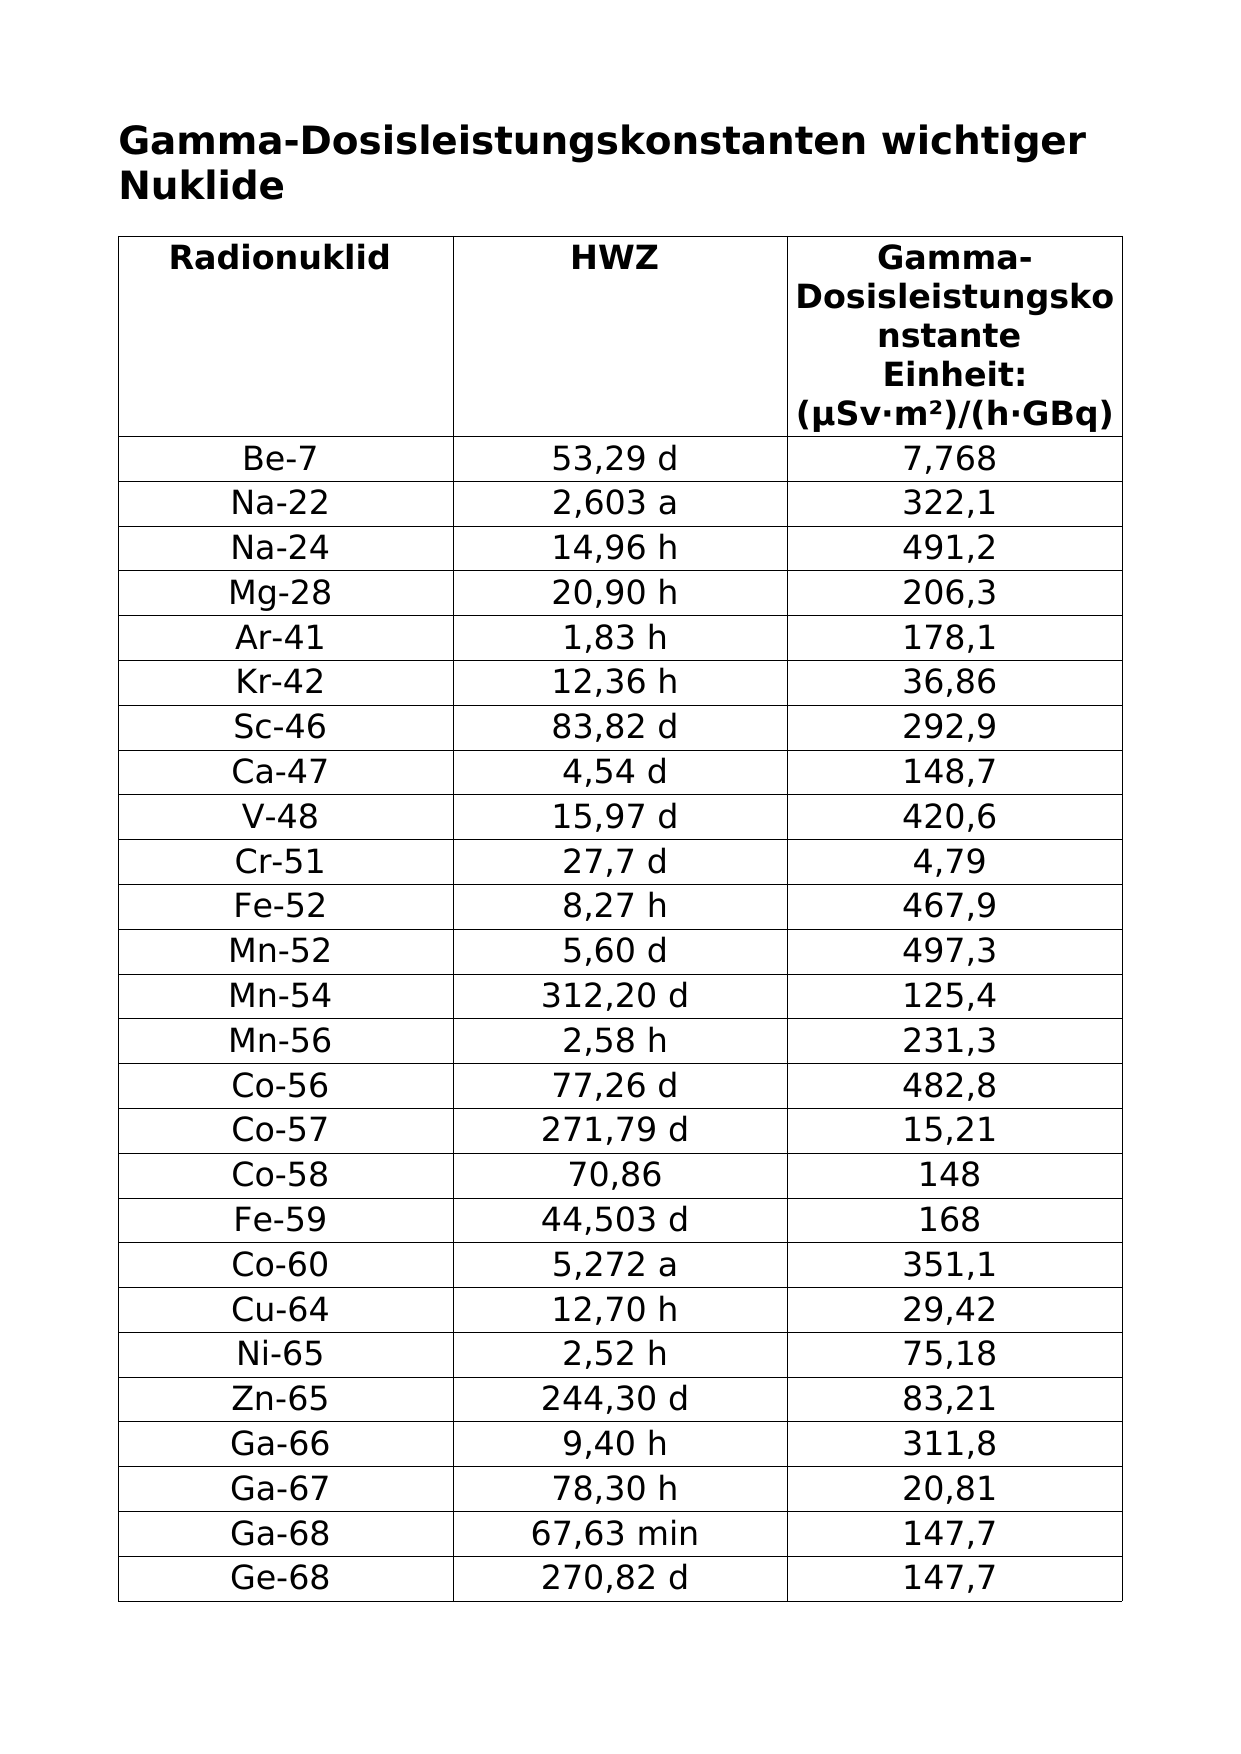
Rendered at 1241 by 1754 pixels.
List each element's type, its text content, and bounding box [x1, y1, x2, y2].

table_cell 147,7 [788, 1557, 1122, 1601]
table_cell 67,63 min [454, 1512, 787, 1556]
table_cell Cr-51 [119, 840, 453, 884]
table_cell 231,3 [788, 1019, 1122, 1063]
table_cell Be-7 [119, 437, 453, 481]
table_cell 178,1 [788, 616, 1122, 660]
table_cell 44,503 d [454, 1199, 787, 1242]
table_cell 206,3 [788, 571, 1122, 615]
table_cell 467,9 [788, 885, 1122, 929]
table_cell 8,27 h [454, 885, 787, 929]
table_cell Zn-65 [119, 1378, 453, 1421]
table_cell 322,1 [788, 482, 1122, 526]
table_header Radionuklid [119, 237, 453, 436]
table_cell Fe-59 [119, 1199, 453, 1242]
table_cell 491,2 [788, 527, 1122, 570]
subtitle Gamma-Dosisleistungskonstanten wichtiger Nuklide [118, 118, 1122, 208]
table_cell 12,70 h [454, 1288, 787, 1332]
table_cell Ga-68 [119, 1512, 453, 1556]
table_cell 53,29 d [454, 437, 787, 481]
table_cell Co-56 [119, 1064, 453, 1108]
table_cell Mg-28 [119, 571, 453, 615]
table_cell 27,7 d [454, 840, 787, 884]
table_cell Mn-54 [119, 975, 453, 1018]
table_cell Ar-41 [119, 616, 453, 660]
table_cell Cu-64 [119, 1288, 453, 1332]
table_cell 83,21 [788, 1378, 1122, 1421]
table_cell 15,97 d [454, 795, 787, 839]
table_cell Ga-67 [119, 1467, 453, 1511]
table_cell 420,6 [788, 795, 1122, 839]
table_cell Kr-42 [119, 661, 453, 705]
table_cell 5,60 d [454, 930, 787, 973]
table_cell 5,272 a [454, 1243, 787, 1287]
table_cell Mn-52 [119, 930, 453, 973]
table_cell Ni-65 [119, 1333, 453, 1377]
table_cell 12,36 h [454, 661, 787, 705]
table_cell Co-58 [119, 1154, 453, 1197]
table_cell Ca-47 [119, 751, 453, 794]
table_cell Ga-66 [119, 1422, 453, 1466]
table_cell Fe-52 [119, 885, 453, 929]
table_cell 148,7 [788, 751, 1122, 794]
table_cell 14,96 h [454, 527, 787, 570]
table_cell 77,26 d [454, 1064, 787, 1108]
table_cell 292,9 [788, 706, 1122, 749]
table_cell 1,83 h [454, 616, 787, 660]
table_cell 4,79 [788, 840, 1122, 884]
table_cell Mn-56 [119, 1019, 453, 1063]
table_cell 7,768 [788, 437, 1122, 481]
table_cell 147,7 [788, 1512, 1122, 1556]
table_cell 15,21 [788, 1109, 1122, 1153]
table_cell Ge-68 [119, 1557, 453, 1601]
table_cell 2,603 a [454, 482, 787, 526]
table_cell 271,79 d [454, 1109, 787, 1153]
table_cell 148 [788, 1154, 1122, 1197]
table_cell Co-57 [119, 1109, 453, 1153]
table_cell 270,82 d [454, 1557, 787, 1601]
table_cell 9,40 h [454, 1422, 787, 1466]
table_cell 351,1 [788, 1243, 1122, 1287]
table_cell 311,8 [788, 1422, 1122, 1466]
table_cell 20,81 [788, 1467, 1122, 1511]
table_cell 29,42 [788, 1288, 1122, 1332]
table_cell 244,30 d [454, 1378, 787, 1421]
table_cell V-48 [119, 795, 453, 839]
table_cell 312,20 d [454, 975, 787, 1018]
table_cell 2,58 h [454, 1019, 787, 1063]
table_cell 36,86 [788, 661, 1122, 705]
table_cell 78,30 h [454, 1467, 787, 1511]
table_cell 168 [788, 1199, 1122, 1242]
table_cell 125,4 [788, 975, 1122, 1018]
table_cell 482,8 [788, 1064, 1122, 1108]
table_header Gamma-Dosisleistungskonstante Einheit: (μSv·m²)/(h·GBq) [788, 237, 1122, 436]
table_cell 4,54 d [454, 751, 787, 794]
table_cell Sc-46 [119, 706, 453, 749]
table_cell 20,90 h [454, 571, 787, 615]
table_header HWZ [454, 237, 787, 436]
table_cell Na-24 [119, 527, 453, 570]
table_cell Na-22 [119, 482, 453, 526]
table_cell 70,86 [454, 1154, 787, 1197]
table_cell 75,18 [788, 1333, 1122, 1377]
table_cell 83,82 d [454, 706, 787, 749]
table_cell Co-60 [119, 1243, 453, 1287]
table_cell 2,52 h [454, 1333, 787, 1377]
table_cell 497,3 [788, 930, 1122, 973]
